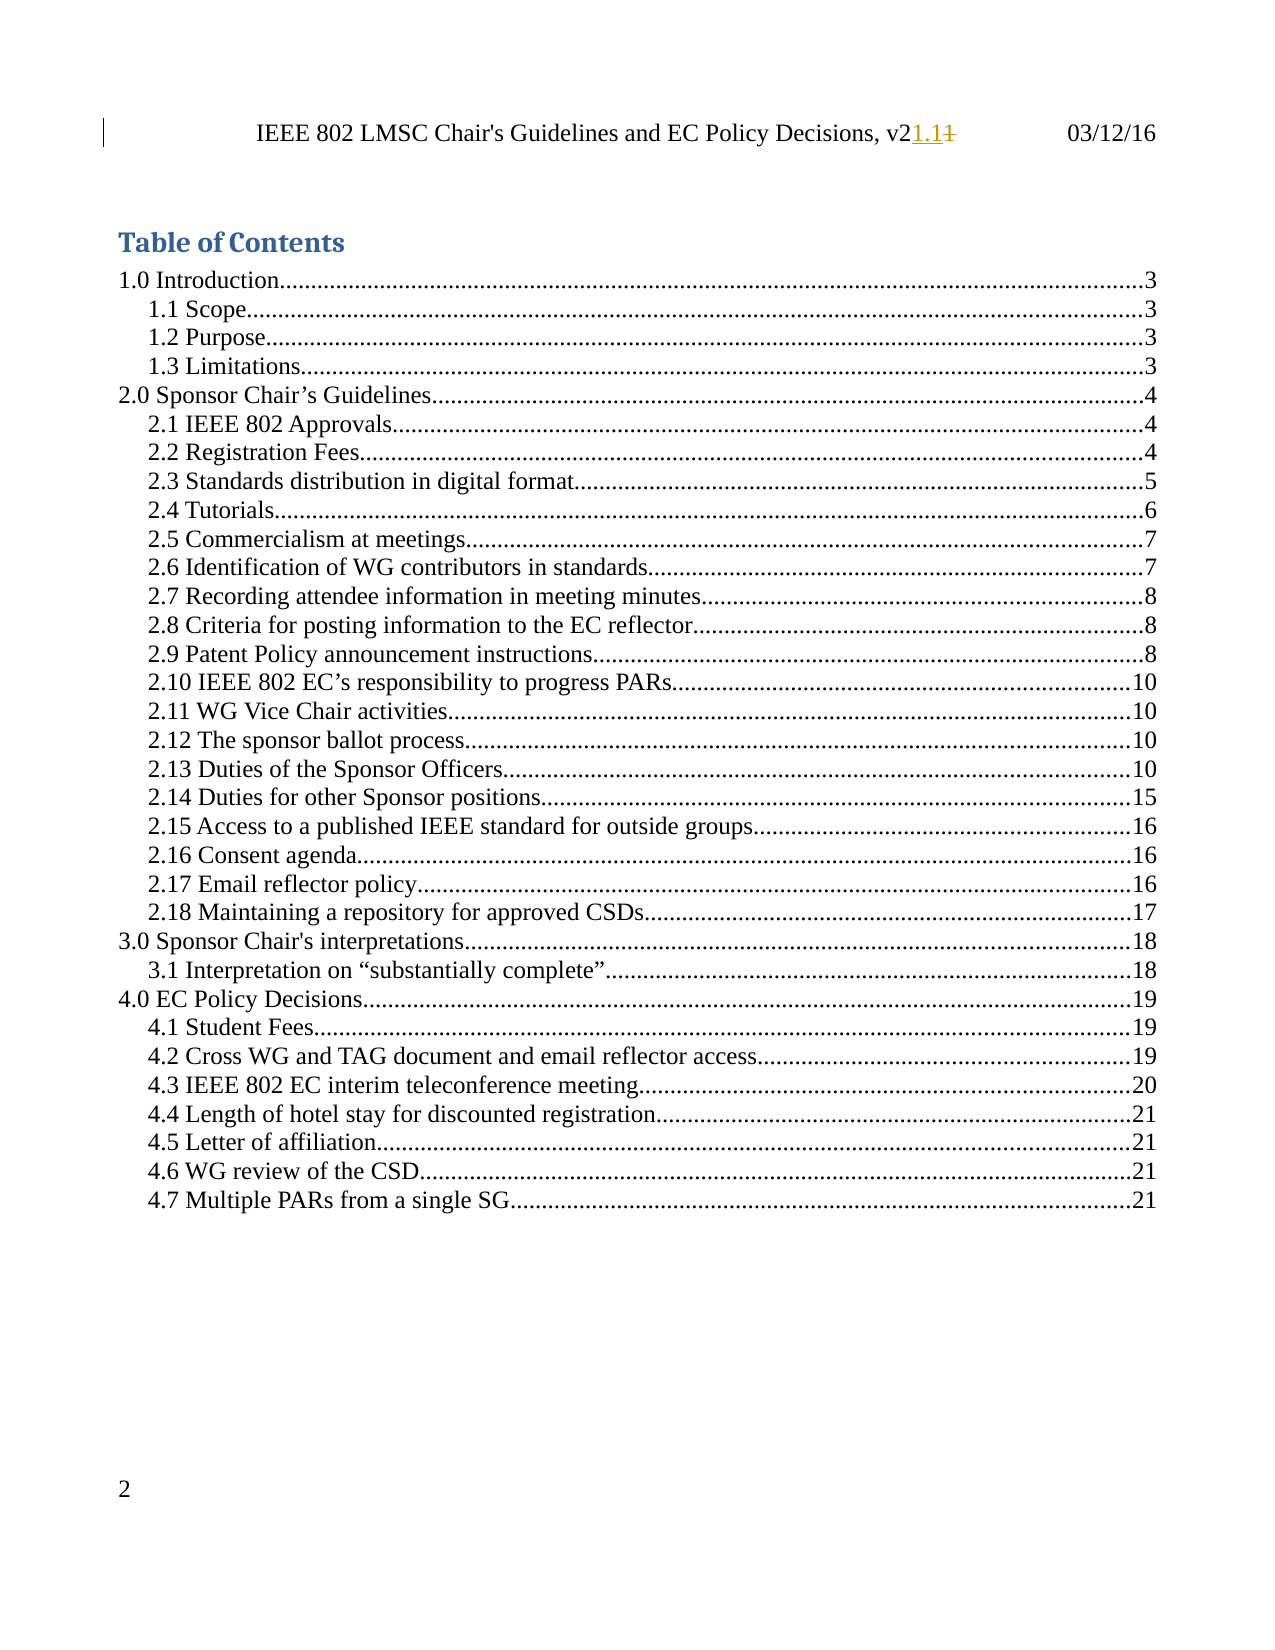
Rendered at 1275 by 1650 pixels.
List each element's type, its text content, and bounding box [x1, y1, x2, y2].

text 2.12 The sponsor ballot process 10 [148, 725, 1157, 754]
text 4.0 EC Policy Decisions 19 [118, 984, 1157, 1012]
text 4.5 Letter of affiliation 21 [148, 1127, 1157, 1156]
text 2.13 Duties of the Sponsor Officers 10 [148, 754, 1157, 782]
text 2.4 Tutorials 6 [148, 495, 1157, 524]
text 2.1 IEEE 802 Approvals 4 [148, 409, 1157, 437]
text 2.14 Duties for other Sponsor positions 15 [148, 782, 1157, 811]
text 4.7 Multiple PARs from a single SG 21 [148, 1185, 1157, 1214]
text 3.1 Interpretation on “substantially complete” 18 [148, 955, 1157, 984]
text 1.0 Introduction 3 [118, 265, 1157, 294]
text 2.5 Commercialism at meetings 7 [148, 524, 1157, 552]
text 4.4 Length of hotel stay for discounted registration 21 [148, 1099, 1157, 1127]
text 2.8 Criteria for posting information to the EC reflector 8 [148, 610, 1157, 639]
text 2.15 Access to a published IEEE standard for outside groups 16 [148, 811, 1157, 840]
text 1.3 Limitations 3 [148, 351, 1157, 380]
text 2.3 Standards distribution in digital format 5 [148, 466, 1157, 495]
subtitle Table of Contents [118, 226, 1157, 260]
text 2.10 IEEE 802 EC’s responsibility to progress PARs 10 [148, 667, 1157, 696]
text 2.16 Consent agenda 16 [148, 840, 1157, 869]
text 2.9 Patent Policy announcement instructions 8 [148, 639, 1157, 667]
text 2.11 WG Vice Chair activities 10 [148, 696, 1157, 725]
text 3.0 Sponsor Chair's interpretations 18 [118, 926, 1157, 955]
text 4.6 WG review of the CSD 21 [148, 1156, 1157, 1185]
text 2.2 Registration Fees 4 [148, 437, 1157, 466]
text 4.3 IEEE 802 EC interim teleconference meeting 20 [148, 1070, 1157, 1099]
text 4.1 Student Fees 19 [148, 1012, 1157, 1041]
text 1.2 Purpose 3 [148, 322, 1157, 351]
text 4.2 Cross WG and TAG document and email reflector access 19 [148, 1041, 1157, 1070]
text 1.1 Scope 3 [148, 294, 1157, 322]
text 2.18 Maintaining a repository for approved CSDs 17 [148, 897, 1157, 926]
text 2.6 Identification of WG contributors in standards 7 [148, 552, 1157, 581]
text 2.7 Recording attendee information in meeting minutes 8 [148, 581, 1157, 610]
text 2.17 Email reflector policy 16 [148, 869, 1157, 897]
text 2.0 Sponsor Chair’s Guidelines 4 [118, 380, 1157, 409]
